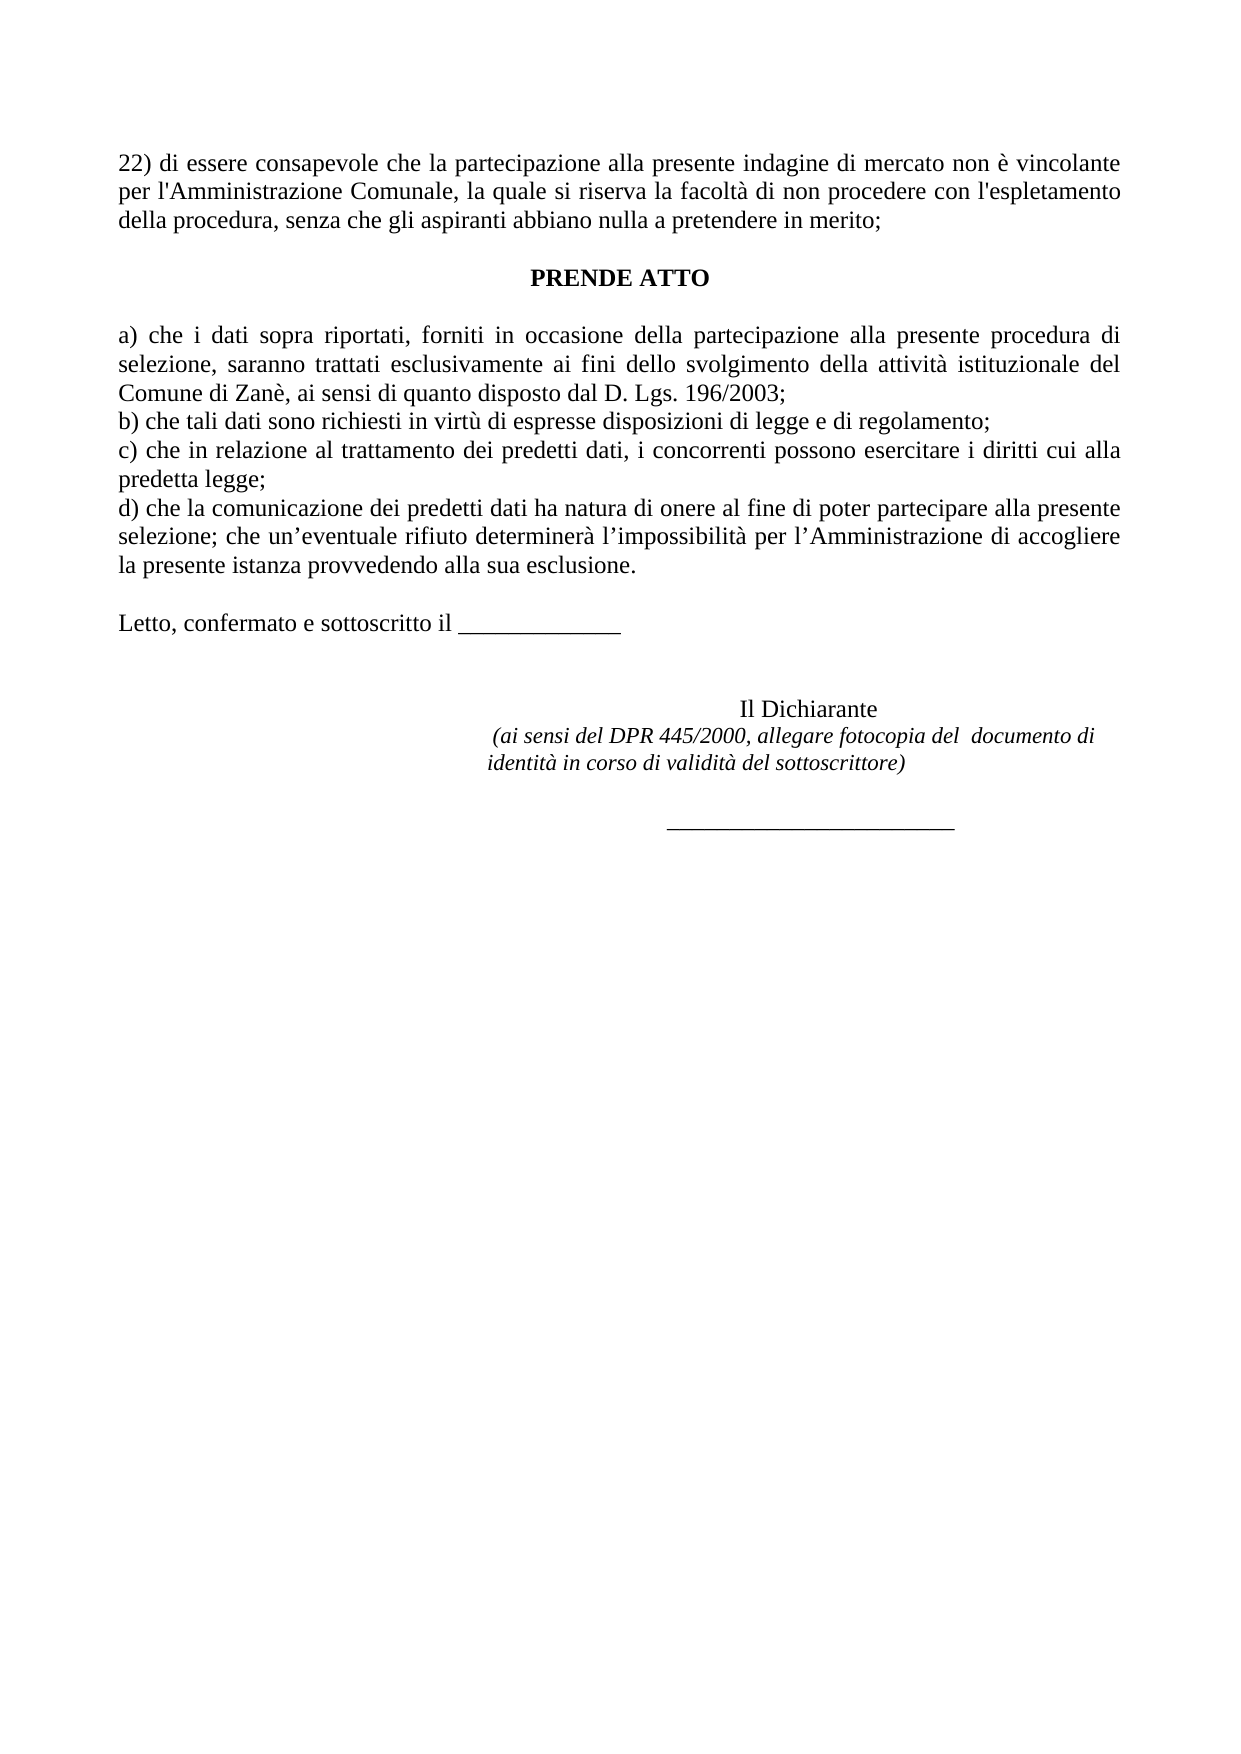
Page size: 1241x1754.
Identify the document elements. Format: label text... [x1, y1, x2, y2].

text Letto, confermato e sottoscritto il _____________ [118, 608, 1122, 636]
text b) che tali dati sono richiesti in virtù di espresse disposizioni di legge e di regolamento; [118, 406, 1122, 435]
text Il Dichiarante [118, 694, 1122, 723]
text PRENDE ATTO [118, 263, 1122, 291]
text (ai sensi del DPR 445/2000, allegare fotocopia del documento di identità in corso di validità del sottoscrittore) [487, 723, 1122, 775]
text 22) di essere consapevole che la partecipazione alla presente indagine di mercato non è vincolante per l'Amministrazione Comunale, la quale si riserva la facoltà di non procedere con l'espletamento della procedura, senza che gli aspiranti abbiano nulla a pretendere in merito; [118, 148, 1122, 234]
text c) che in relazione al trattamento dei predetti dati, i concorrenti possono esercitare i diritti cui alla predetta legge; [118, 435, 1122, 493]
text d) che la comunicazione dei predetti dati ha natura di onere al fine di poter partecipare alla presente selezione; che un’eventuale rifiuto determinerà l’impossibilità per l’Amministrazione di accogliere la presente istanza provvedendo alla sua esclusione. [118, 493, 1122, 579]
text a) che i dati sopra riportati, forniti in occasione della partecipazione alla presente procedura di selezione, saranno trattati esclusivamente ai fini dello svolgimento della attività istituzionale del Comune di Zanè, ai sensi di quanto disposto dal D. Lgs. 196/2003; [118, 320, 1122, 406]
text _______________________ [118, 804, 1122, 833]
